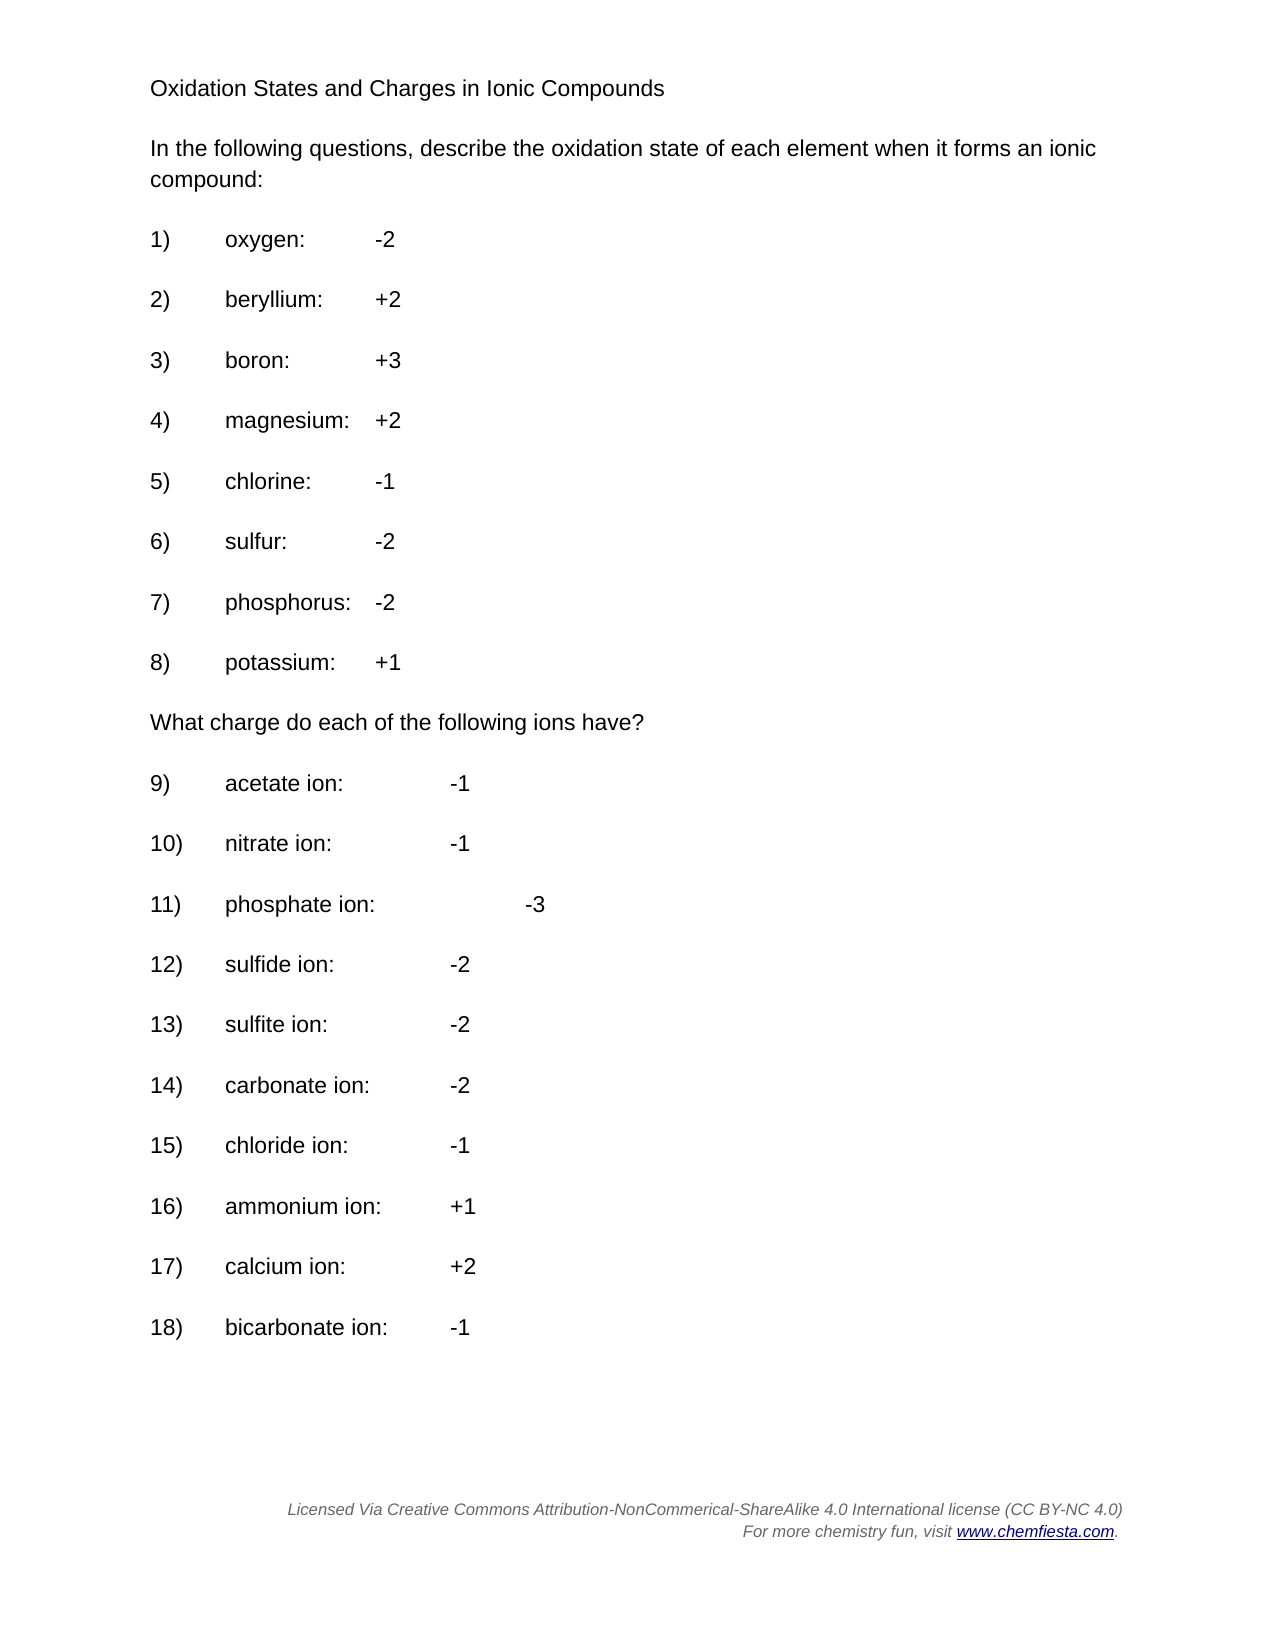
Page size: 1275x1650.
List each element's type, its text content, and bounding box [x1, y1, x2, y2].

text 17) calcium ion: +2 [150, 1253, 1125, 1279]
text Oxidation States and Charges in Ionic Compounds [150, 75, 1125, 101]
text In the following questions, describe the oxidation state of each element when it forms an ionic compound: [150, 135, 1125, 192]
text 13) sulfite ion: -2 [150, 1011, 1125, 1038]
text 10) nitrate ion: -1 [150, 830, 1125, 857]
text 14) carbonate ion: -2 [150, 1072, 1125, 1098]
text 11) phosphate ion: -3 [150, 891, 1125, 917]
text 18) bicarbonate ion: -1 [150, 1313, 1125, 1340]
text 8) potassium: +1 [150, 649, 1125, 675]
text 5) chlorine: -1 [150, 468, 1125, 494]
text 1) oxygen: -2 [150, 226, 1125, 252]
text 16) ammonium ion: +1 [150, 1193, 1125, 1219]
text 7) phosphorus: -2 [150, 588, 1125, 615]
text 9) acetate ion: -1 [150, 770, 1125, 796]
text 2) beryllium: +2 [150, 286, 1125, 313]
text 15) chloride ion: -1 [150, 1132, 1125, 1159]
text 6) sulfur: -2 [150, 528, 1125, 554]
text 3) boron: +3 [150, 347, 1125, 373]
text What charge do each of the following ions have? [150, 709, 1125, 736]
text 4) magnesium: +2 [150, 407, 1125, 434]
text 12) sulfide ion: -2 [150, 951, 1125, 977]
